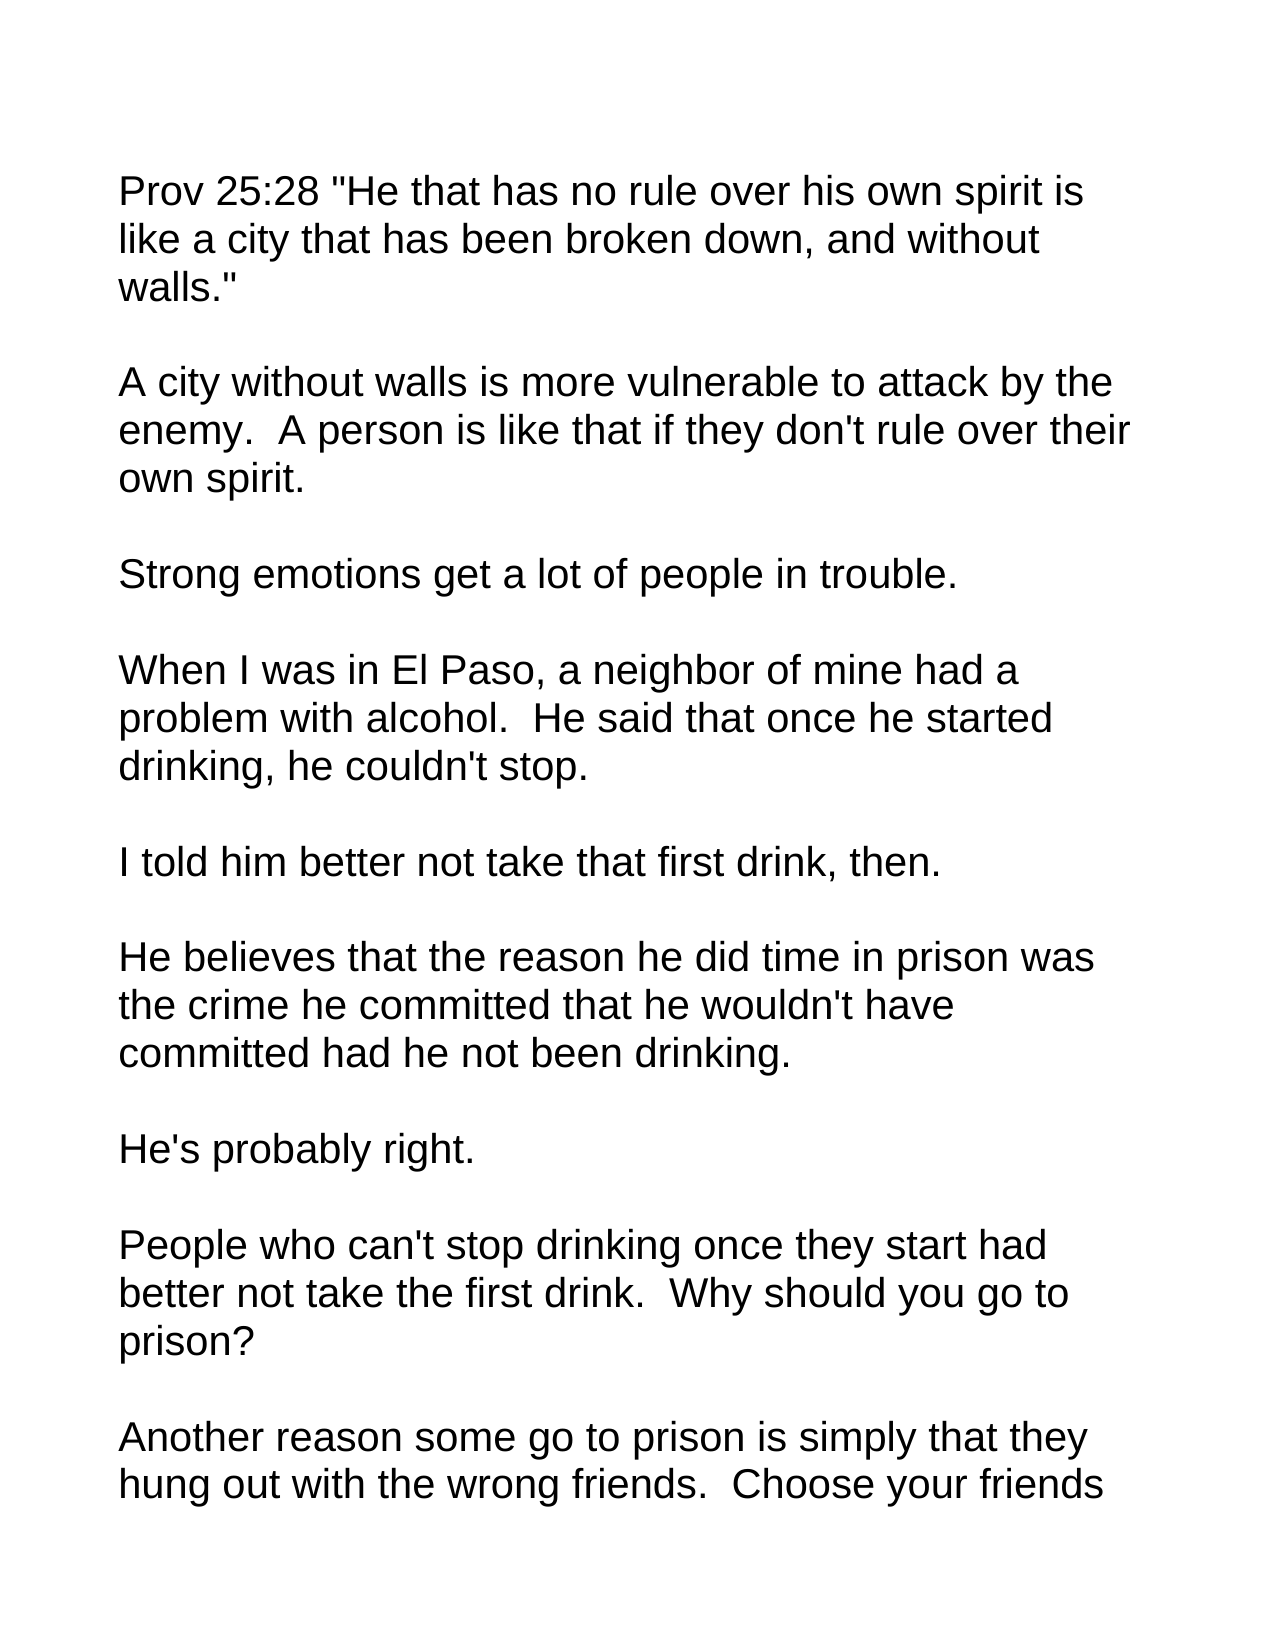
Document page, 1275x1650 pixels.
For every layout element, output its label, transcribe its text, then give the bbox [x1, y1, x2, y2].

text He's probably right. [118, 1124, 1157, 1172]
text Prov 25:28 "He that has no rule over his own spirit is like a city that has been broken down, and without walls." [118, 166, 1157, 310]
text Strong emotions get a lot of people in trouble. [118, 549, 1157, 597]
text A city without walls is more vulnerable to attack by the enemy. A person is like that if they don't rule over their own spirit. [118, 358, 1157, 501]
text Another reason some go to prison is simply that they hung out with the wrong friends. Choose your friends [118, 1412, 1157, 1508]
text He believes that the reason he did time in prison was the crime he committed that he wouldn't have committed had he not been drinking. [118, 933, 1157, 1076]
text I told him better not take that first drink, then. [118, 837, 1157, 885]
text People who can't stop drinking once they start had better not take the first drink. Why should you go to prison? [118, 1220, 1157, 1364]
text When I was in El Paso, a neighbor of mine had a problem with alcohol. He said that once he started drinking, he couldn't stop. [118, 645, 1157, 789]
